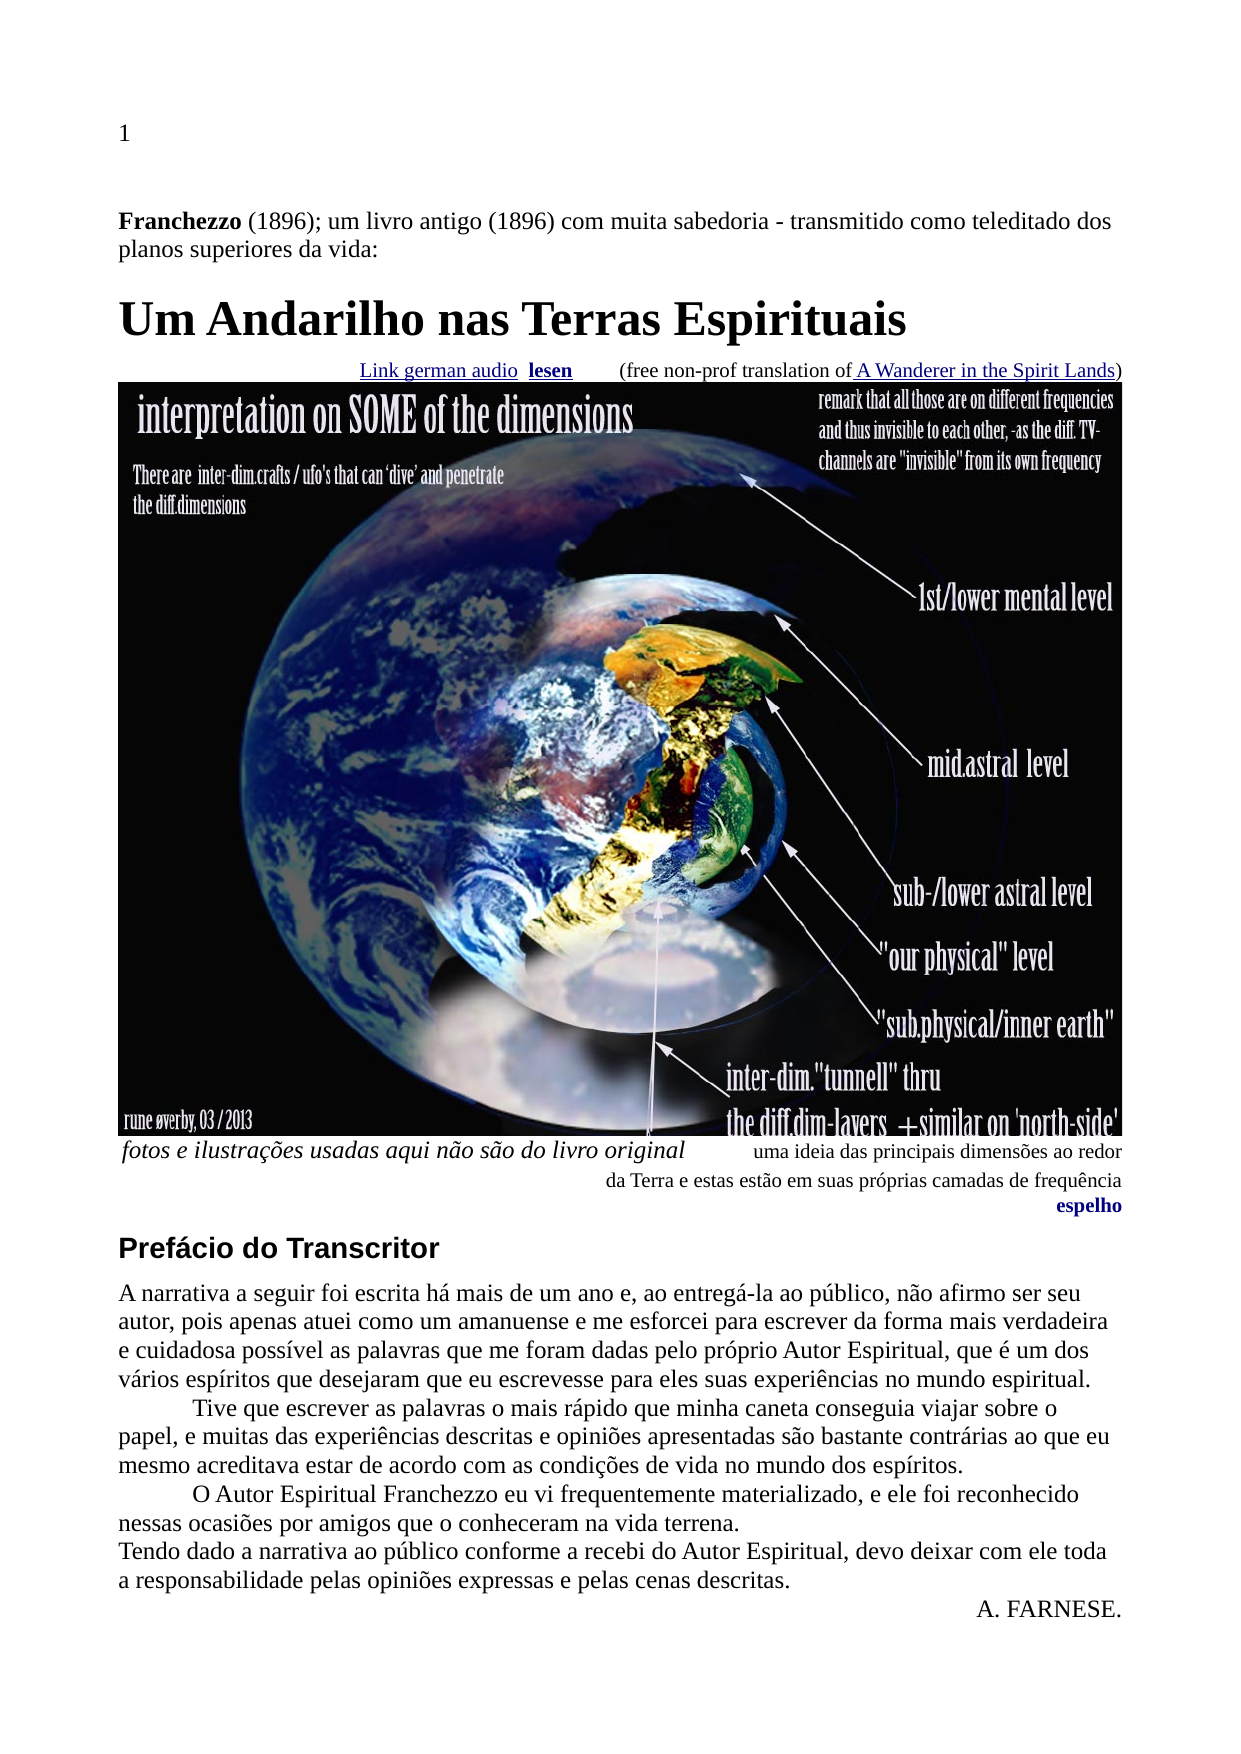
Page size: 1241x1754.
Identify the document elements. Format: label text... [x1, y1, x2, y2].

subtitle Um Andarilho nas Terras Espirituais [118, 288, 1122, 346]
text fotos e ilustrações usadas aqui não são do livro original uma ideia das principais dimensões ao redor da Terra e estas estão em suas próprias camadas de frequência espelho [118, 1136, 1122, 1217]
text Franchezzo (1896); um livro antigo (1896) com muita sabedoria - transmitido como teleditado dos planos superiores da vida: [118, 206, 1122, 263]
text Link german audio lesen (free non-prof translation of A Wanderer in the Spirit Lands) [118, 358, 1122, 382]
text A narrativa a seguir foi escrita há mais de um ano e, ao entregá-la ao público, não afirmo ser seu autor, pois apenas atuei como um amanuense e me esforcei para escrever da forma mais verdadeira e cuidadosa possível as palavras que me foram dadas pelo próprio Autor Espiritual, que é um dos vários espíritos que desejaram que eu escrevesse para eles suas experiências no mundo espiritual. [118, 1278, 1122, 1393]
text Tendo dado a narrativa ao público conforme a recebi do Autor Espiritual, devo deixar com ele toda a responsabilidade pelas opiniões expressas e pelas cenas descritas. [118, 1536, 1122, 1594]
text O Autor Espiritual Franchezzo eu vi frequentemente materializado, e ele foi reconhecido nessas ocasiões por amigos que o conheceram na vida terrena. [118, 1479, 1122, 1536]
picture [118, 382, 1123, 1136]
text A. FARNESE. [118, 1594, 1122, 1623]
text Tive que escrever as palavras o mais rápido que minha caneta conseguia viajar sobre o papel, e muitas das experiências descritas e opiniões apresentadas são bastante contrárias ao que eu mesmo acreditava estar de acordo com as condições de vida no mundo dos espíritos. [118, 1393, 1122, 1479]
subtitle Prefácio do Transcritor [118, 1231, 1122, 1265]
